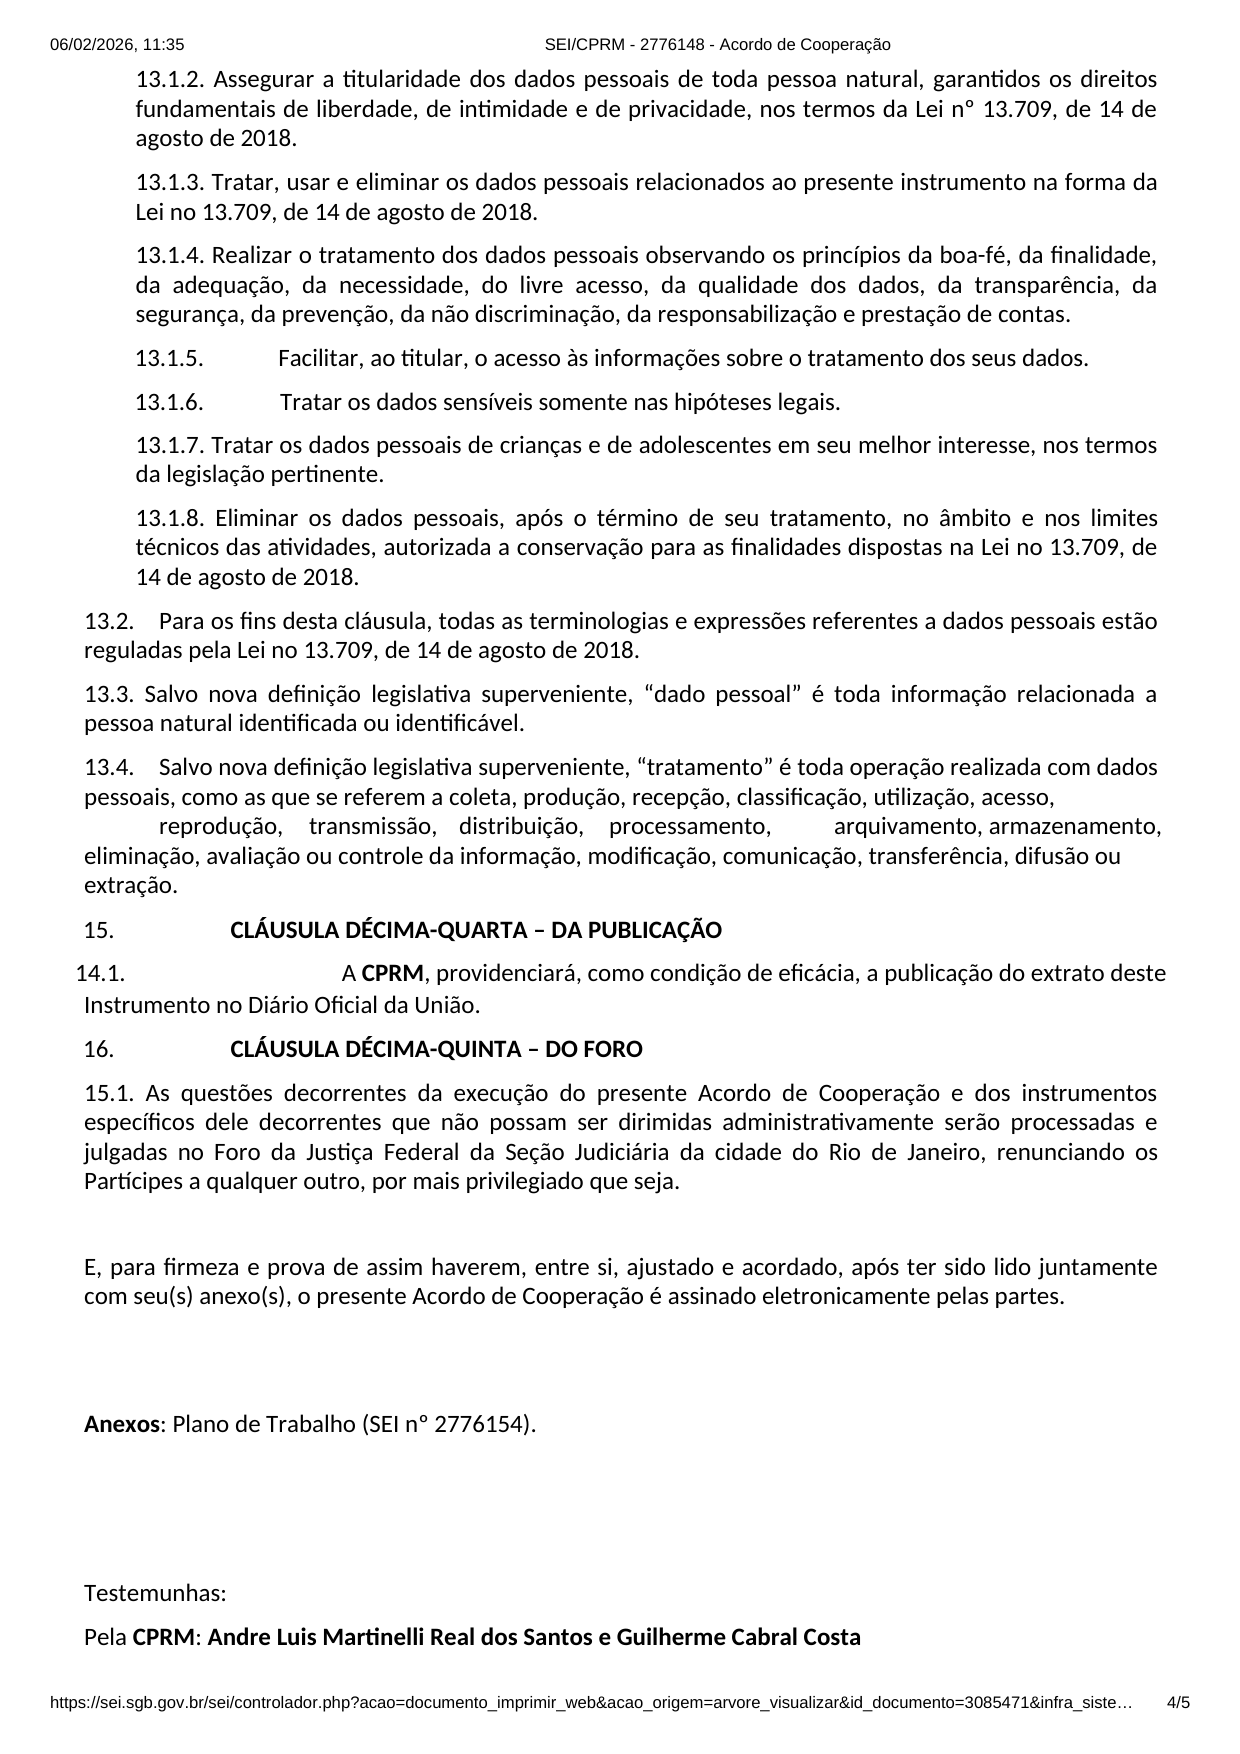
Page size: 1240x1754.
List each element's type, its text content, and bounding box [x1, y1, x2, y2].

text 13.2. Para os fins desta cláusula, todas as terminologias e expressões referentes a dados pessoais estão reguladas pela Lei no 13.709, de 14 de agosto de 2018. [84, 606, 1159, 665]
text Pela CPRM: Andre Luis Martinelli Real dos Santos e Guilherme Cabral Costa [84, 1621, 1167, 1652]
text 13.1.5. Facilitar, ao titular, o acesso às informações sobre o tratamento dos seus dados. [75, 343, 1167, 372]
subtitle CLÁUSULA DÉCIMA-QUINTA – DO FORO [83, 1034, 1167, 1064]
text 13.3. Salvo nova definição legislativa superveniente, “dado pessoal” é toda informação relacionada a pessoa natural identificada ou identificável. [84, 679, 1159, 738]
text Testemunhas: [84, 1578, 1159, 1607]
text E, para firmeza e prova de assim haverem, entre si, ajustado e acordado, após ter sido lido juntamente com seu(s) anexo(s), o presente Acordo de Cooperação é assinado eletronicamente pelas partes. [84, 1252, 1159, 1311]
text Instrumento no Diário Oficial da União. [84, 990, 1159, 1020]
text 13.1.2. Assegurar a titularidade dos dados pessoais de toda pessoa natural, garantidos os direitos fundamentais de liberdade, de intimidade e de privacidade, nos termos da Lei nº 13.709, de 14 de agosto de 2018. [135, 64, 1159, 153]
text 13.4. Salvo nova definição legislativa superveniente, “tratamento” é toda operação realizada com dados pessoais, como as que se referem a coleta, produção, recepção, classificação, utilização, acesso, reprodução, transmissão, distribuição, processamento, arquivamento, armazenamento, eliminação, avaliação ou controle da informação, modificação, comunicação, transferência, difusão ou extração. [84, 752, 1167, 900]
text Anexos: Plano de Trabalho (SEI nº 2776154). [84, 1409, 1159, 1438]
text 13.1.7. Tratar os dados pessoais de crianças e de adolescentes em seu melhor interesse, nos termos da legislação pertinente. [135, 430, 1159, 489]
text 13.1.6. Tratar os dados sensíveis somente nas hipóteses legais. [75, 386, 1167, 416]
text 15.1. As questões decorrentes da execução do presente Acordo de Cooperação e dos instrumentos específicos dele decorrentes que não possam ser dirimidas administrativamente serão processadas e julgadas no Foro da Justiça Federal da Seção Judiciária da cidade do Rio de Janeiro, renunciando os Partícipes a qualquer outro, por mais privilegiado que seja. [84, 1077, 1159, 1196]
subtitle CLÁUSULA DÉCIMA-QUARTA – DA PUBLICAÇÃO [83, 914, 1167, 945]
text 13.1.3. Tratar, usar e eliminar os dados pessoais relacionados ao presente instrumento na forma da Lei no 13.709, de 14 de agosto de 2018. [135, 167, 1159, 226]
text 13.1.8. Eliminar os dados pessoais, após o término de seu tratamento, no âmbito e nos limites técnicos das atividades, autorizada a conservação para as finalidades dispostas na Lei no 13.709, de 14 de agosto de 2018. [135, 503, 1159, 592]
text 14.1. A CPRM, providenciará, como condição de eficácia, a publicação do extrato deste [75, 958, 1167, 987]
text 13.1.4. Realizar o tratamento dos dados pessoais observando os princípios da boa-fé, da finalidade, da adequação, da necessidade, do livre acesso, da qualidade dos dados, da transparência, da segurança, da prevenção, da não discriminação, da responsabilização e prestação de contas. [135, 240, 1159, 329]
